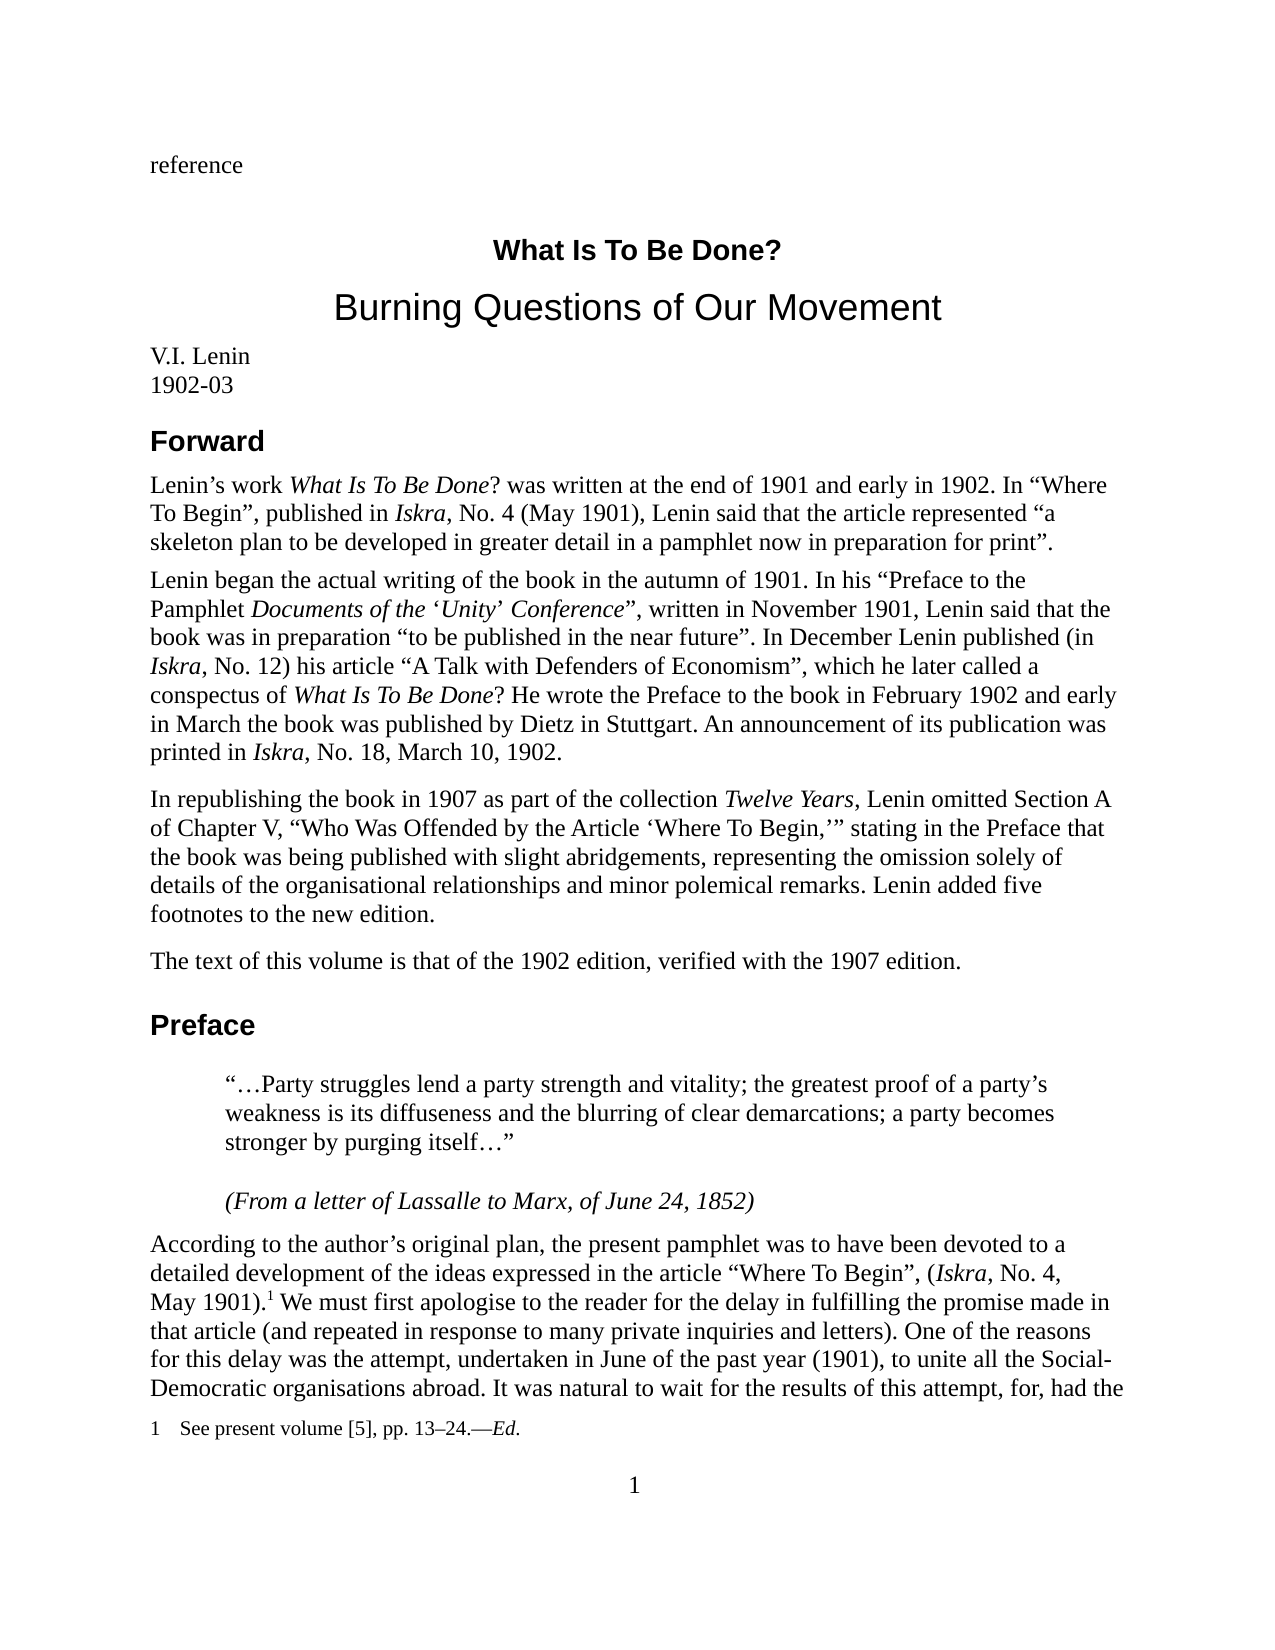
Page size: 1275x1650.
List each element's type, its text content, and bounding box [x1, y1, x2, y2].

subtitle Burning Questions of Our Movement [150, 286, 1125, 329]
text 1902-03 [150, 370, 1125, 399]
text V.I. Lenin [150, 341, 1125, 370]
text See present volume [5], pp. 13–24.—Ed. [150, 1416, 1125, 1440]
text “…Party struggles lend a party strength and vitality; the greatest proof of a party’s weakness is its diffuseness and the blurring of clear demarcations; a party becomes stronger by purging itself…” [225, 1069, 1125, 1156]
title What Is To Be Done? [150, 233, 1125, 267]
text In republishing the book in 1907 as part of the collection Twelve Years, Lenin omitted Section A of Chapter V, “Who Was Offended by the Article ‘Where To Begin,’” stating in the Preface that the book was being published with slight abridgements, representing the omission solely of details of the organisational relationships and minor polemical remarks. Lenin added five footnotes to the new edition. [150, 784, 1125, 928]
subtitle Preface [150, 1008, 1125, 1042]
subtitle Forward [150, 424, 1125, 457]
text Lenin’s work What Is To Be Done? was written at the end of 1901 and early in 1902. In “Where To Begin”, published in Iskra, No. 4 (May 1901), Lenin said that the article represented “a skeleton plan to be developed in greater detail in a pamphlet now in preparation for print”. [150, 470, 1125, 556]
text Lenin began the actual writing of the book in the autumn of 1901. In his “Preface to the Pamphlet Documents of the ‘Unity’ Conference”, written in November 1901, Lenin said that the book was in preparation “to be published in the near future”. In December Lenin published (in Iskra, No. 12) his article “A Talk with Defenders of Economism”, which he later called a conspectus of What Is To Be Done? He wrote the Preface to the book in February 1902 and early in March the book was published by Dietz in Stuttgart. An announcement of its publication was printed in Iskra, No. 18, March 10, 1902. [150, 565, 1125, 766]
text According to the author’s original plan, the present pamphlet was to have been devoted to a detailed development of the ideas expressed in the article “Where To Begin”, (Iskra, No. 4, May 1901). We must first apologise to the reader for the delay in fulfilling the promise made in that article (and repeated in response to many private inquiries and letters). One of the reasons for this delay was the attempt, undertaken in June of the past year (1901), to unite all the Social-Democratic organisations abroad. It was natural to wait for the results of this attempt, for, had the [150, 1229, 1125, 1402]
text (From a letter of Lassalle to Marx, of June 24, 1852) [225, 1186, 1125, 1214]
text The text of this volume is that of the 1902 edition, verified with the 1907 edition. [150, 946, 1125, 974]
